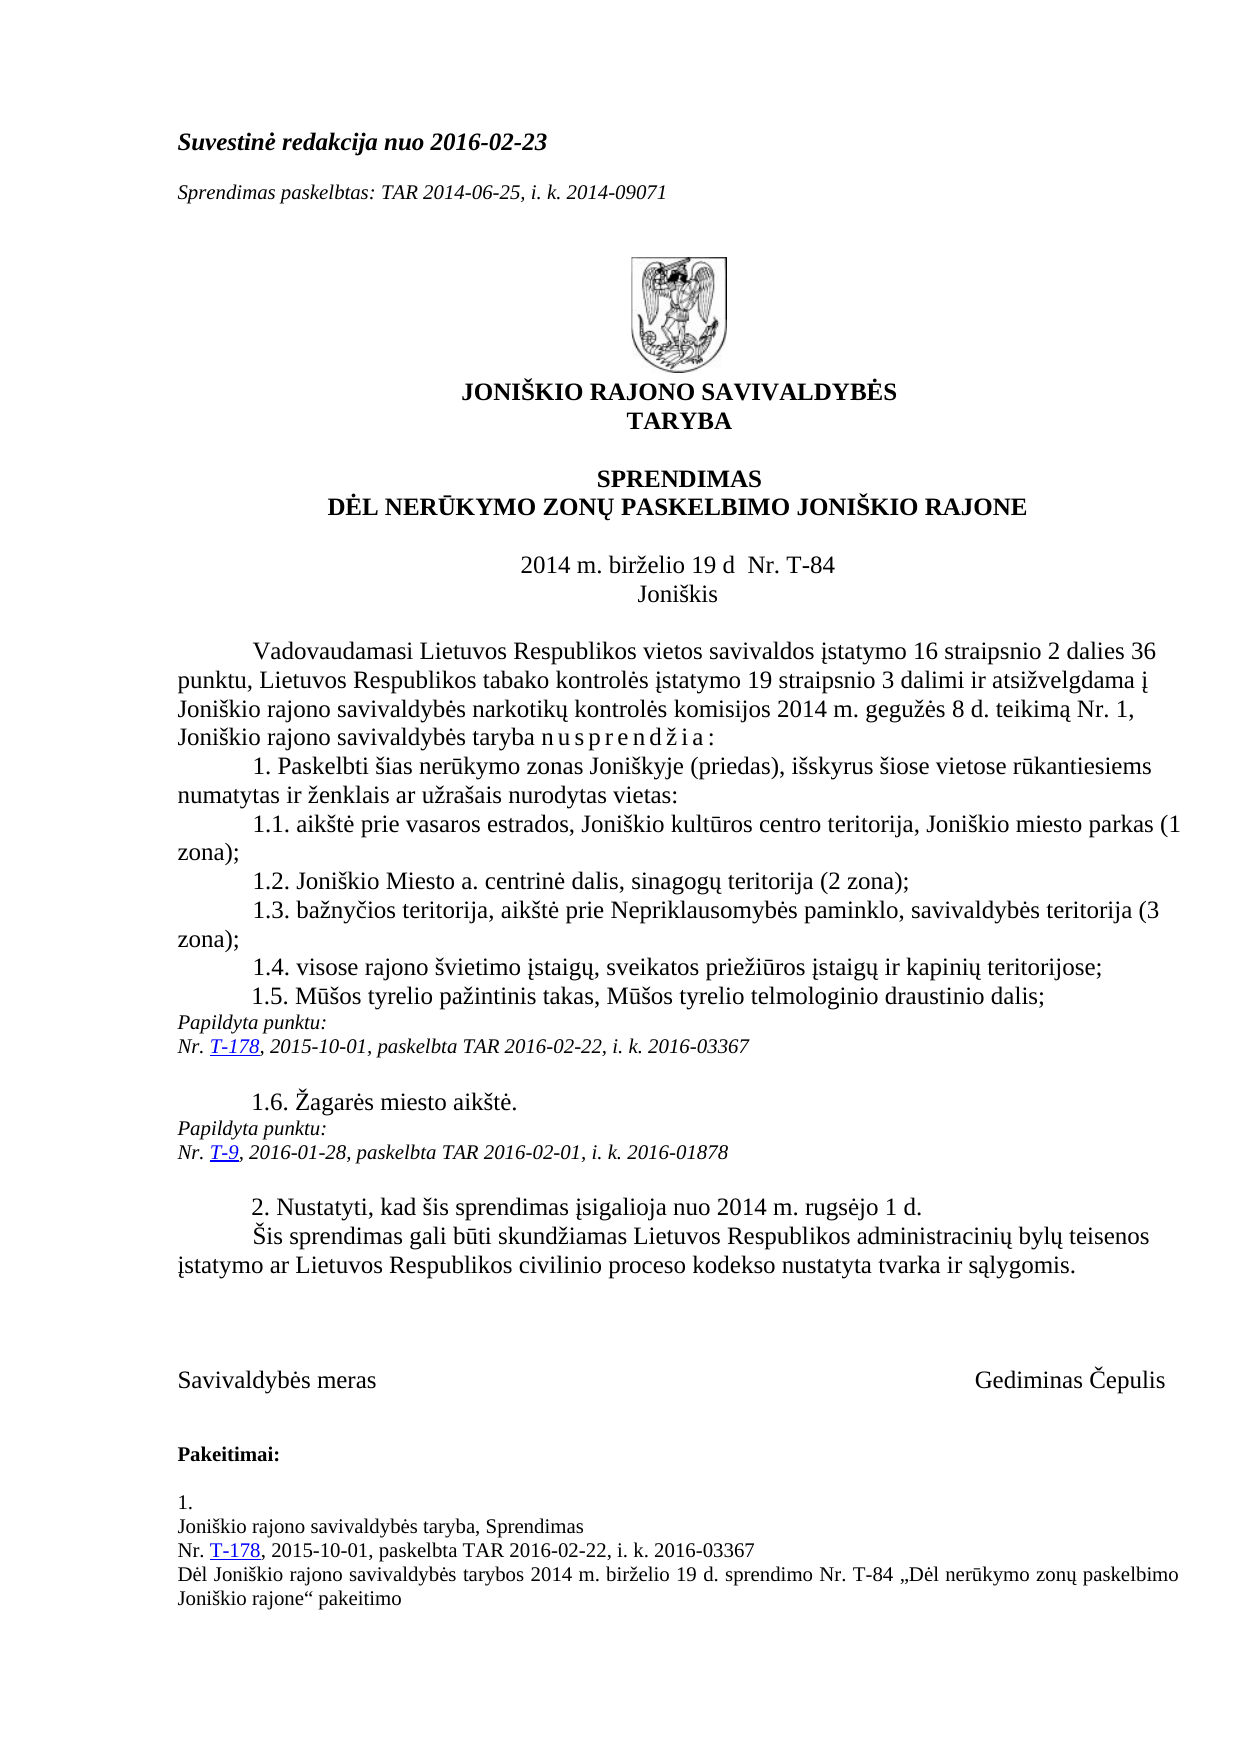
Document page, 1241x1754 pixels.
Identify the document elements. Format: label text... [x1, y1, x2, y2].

text 1.3. bažnyčios teritorija, aikštė prie Nepriklausomybės paminklo, savivaldybės teritorija (3 zona); [177, 895, 1181, 952]
text Joniškis [174, 579, 1181, 607]
text dėl NERŪKYMO ZONŲ PASKELBIMO JONIŠKIO RAJONE [174, 492, 1181, 521]
text Sprendimas paskelbtas: TAR 2014-06-25, i. k. 2014-09071 [177, 180, 1181, 204]
text 1.6. Žagarės miesto aikštė. [177, 1087, 1181, 1116]
text Pakeitimai: [177, 1442, 1181, 1466]
text 1. Paskelbti šias nerūkymo zonas Joniškyje (priedas), išskyrus šiose vietose rūkantiesiems numatytas ir ženklais ar užrašais nurodytas vietas: [177, 751, 1181, 809]
text Papildyta punktu: [177, 1010, 1181, 1034]
text Joniškio rajono savivaldybės TARYBA [177, 377, 1181, 435]
text Joniškio rajono savivaldybės taryba, Sprendimas [177, 1514, 1181, 1538]
text Dėl Joniškio rajono savivaldybės tarybos 2014 m. birželio 19 d. sprendimo Nr. T-84 „Dėl nerūkymo zonų paskelbimo Joniškio rajone“ pakeitimo [177, 1562, 1181, 1610]
text 1.2. Joniškio Miesto a. centrinė dalis, sinagogų teritorija (2 zona); [177, 866, 1181, 895]
text 2014 m. birželio 19 d Nr. T-84 [174, 550, 1181, 579]
text Šis sprendimas gali būti skundžiamas Lietuvos Respublikos administracinių bylų teisenos įstatymo ar Lietuvos Respublikos civilinio proceso kodekso nustatyta tvarka ir sąlygomis. [177, 1221, 1181, 1279]
text 1.1. aikštė prie vasaros estrados, Joniškio kultūros centro teritorija, Joniškio miesto parkas (1 zona); [177, 809, 1181, 866]
text Papildyta punktu: [177, 1116, 1181, 1140]
text Suvestinė redakcija nuo 2016-02-23 [177, 127, 1181, 156]
text 1. [177, 1490, 1181, 1514]
text Nr. T-9, 2016-01-28, paskelbta TAR 2016-02-01, i. k. 2016-01878 [177, 1140, 1181, 1164]
text 2. Nustatyti, kad šis sprendimas įsigalioja nuo 2014 m. rugsėjo 1 d. [177, 1192, 1181, 1221]
text Nr. T-178, 2015-10-01, paskelbta TAR 2016-02-22, i. k. 2016-03367 [177, 1034, 1181, 1058]
text Savivaldybės meras Gediminas Čepulis [177, 1365, 1181, 1394]
text Vadovaudamasi Lietuvos Respublikos vietos savivaldos įstatymo 16 straipsnio 2 dalies 36 punktu, Lietuvos Respublikos tabako kontrolės įstatymo 19 straipsnio 3 dalimi ir atsižvelgdama į Joniškio rajono savivaldybės narkotikų kontrolės komisijos 2014 m. gegužės 8 d. teikimą Nr. 1, Joniškio rajono savivaldybės taryba nusprendžia: [177, 636, 1181, 751]
text 1.4. visose rajono švietimo įstaigų, sveikatos priežiūros įstaigų ir kapinių teritorijose; [177, 952, 1181, 981]
text SPRENDIMAS [177, 464, 1181, 492]
text Nr. T-178, 2015-10-01, paskelbta TAR 2016-02-22, i. k. 2016-03367 [177, 1538, 1181, 1562]
text 1.5. Mūšos tyrelio pažintinis takas, Mūšos tyrelio telmologinio draustinio dalis; [177, 981, 1181, 1010]
